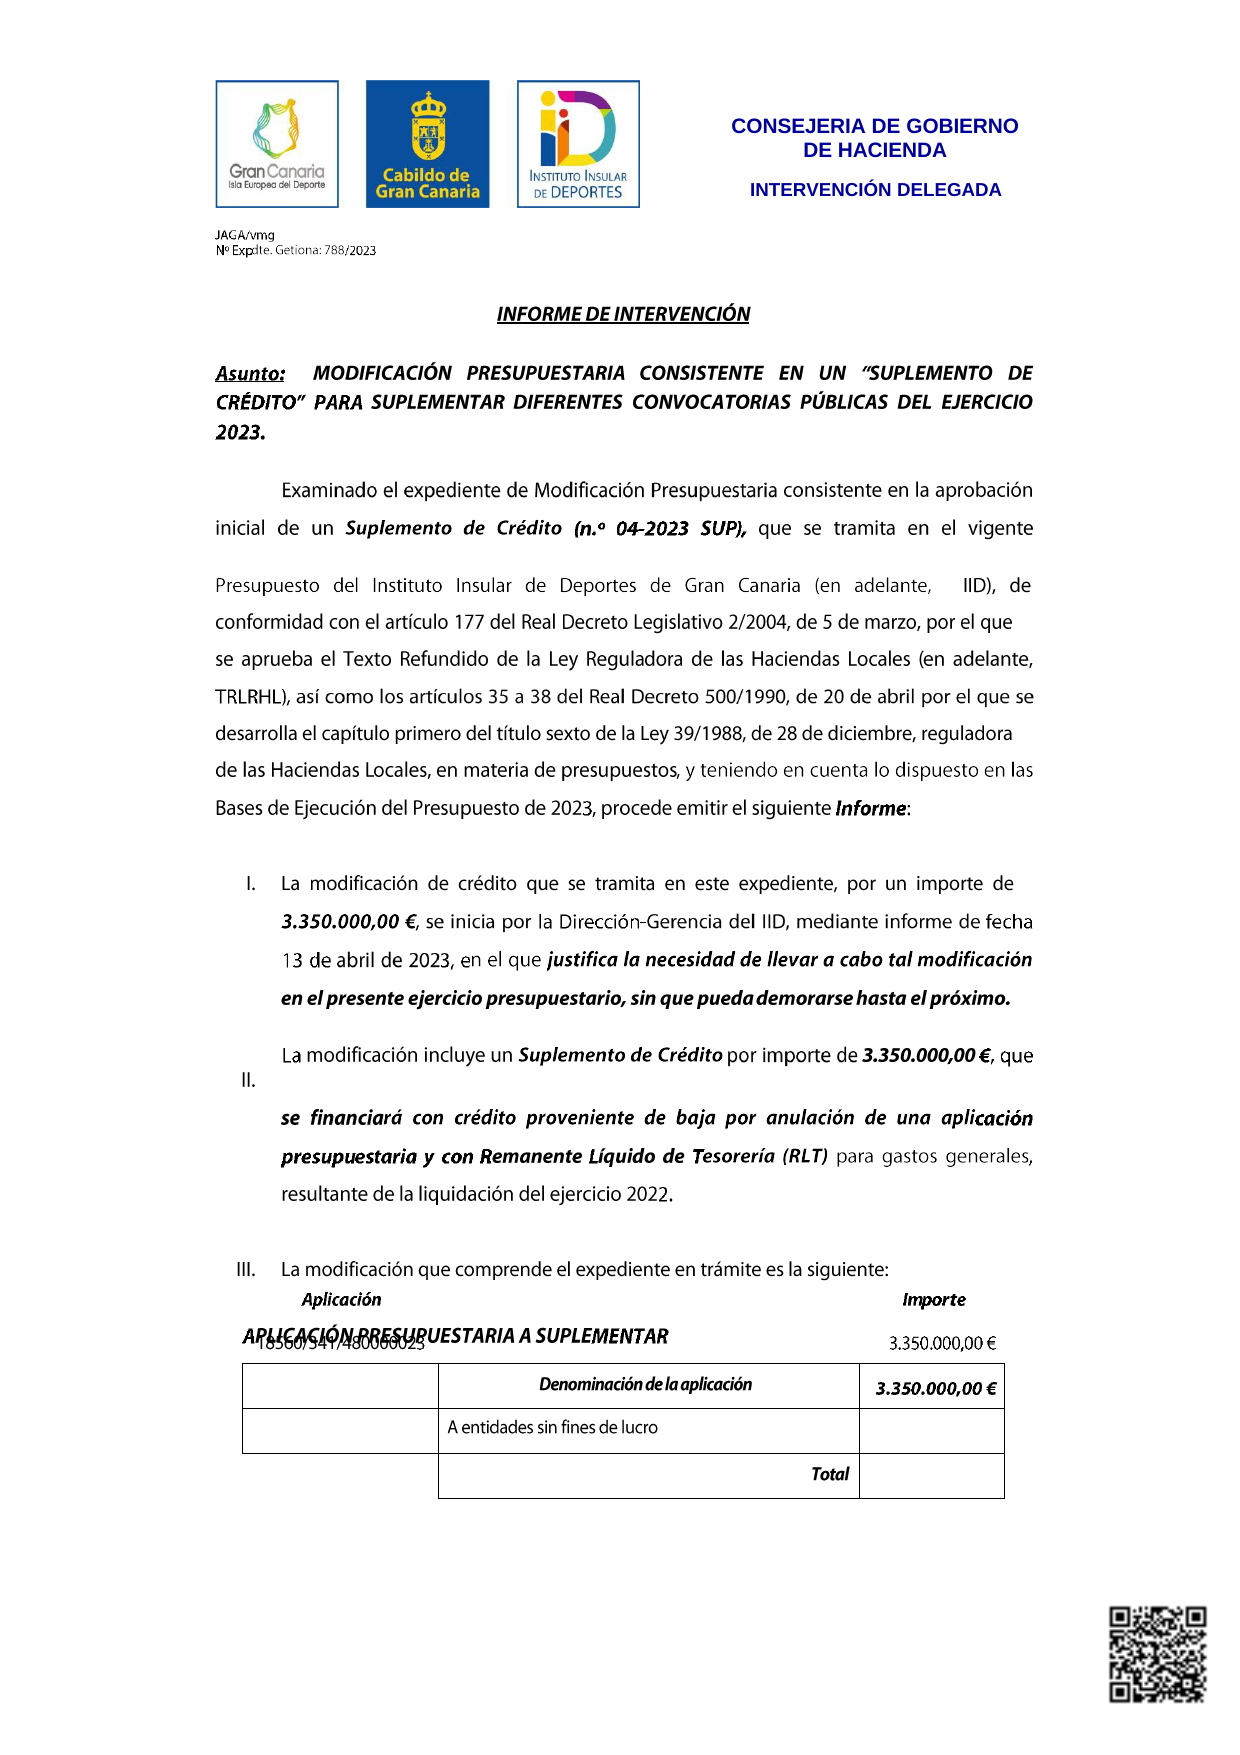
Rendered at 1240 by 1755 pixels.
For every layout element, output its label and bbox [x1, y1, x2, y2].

table_header [439, 1364, 859, 1407]
table_header [860, 1364, 1004, 1407]
table_cell [243, 1409, 438, 1453]
table_cell [439, 1454, 859, 1498]
table_cell [860, 1409, 1004, 1453]
table_cell [439, 1409, 859, 1453]
table_header [243, 1364, 438, 1407]
table_cell [243, 1454, 438, 1498]
table_cell [860, 1454, 1004, 1498]
